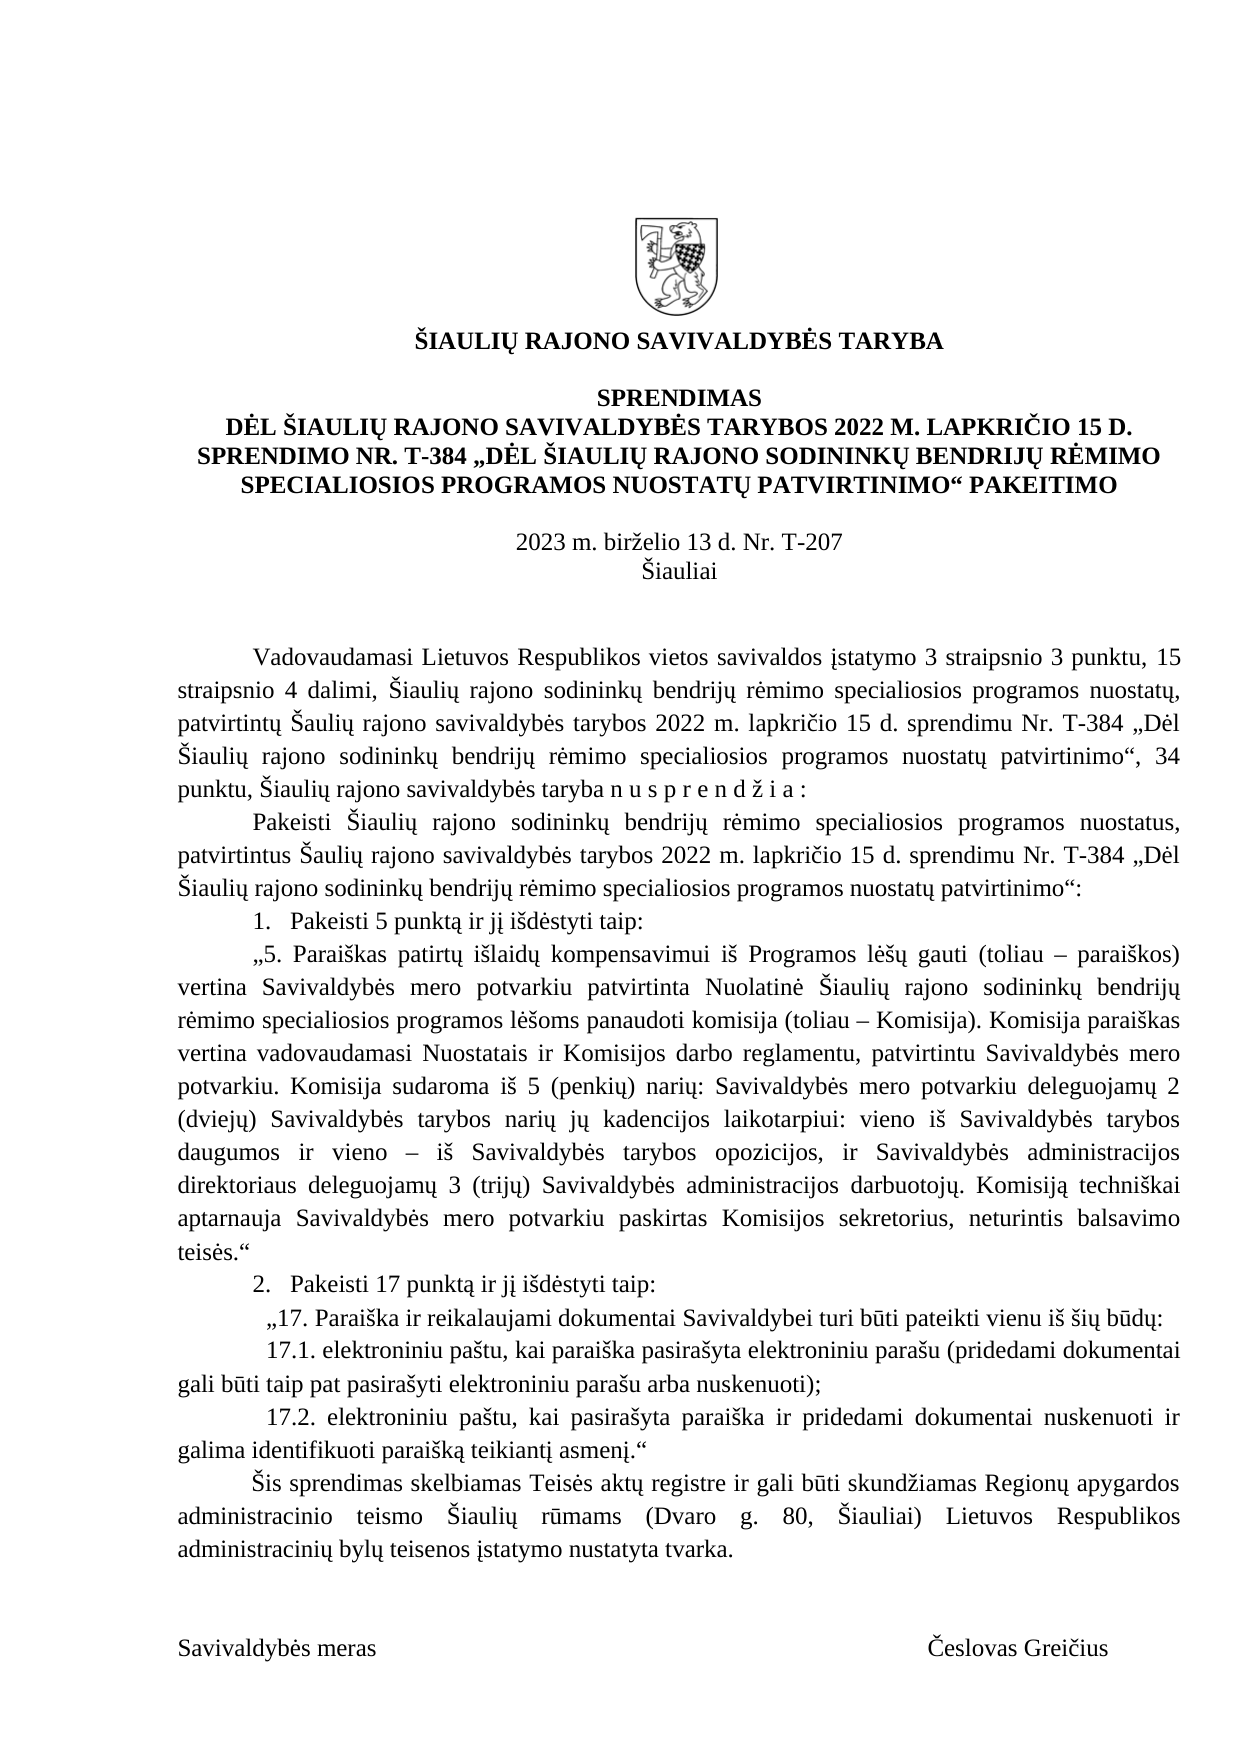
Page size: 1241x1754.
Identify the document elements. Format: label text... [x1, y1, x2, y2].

text Šiauliai [177, 556, 1181, 585]
text 17.1. elektroniniu paštu, kai paraiška pasirašyta elektroniniu parašu (pridedami dokumentai gali būti taip pat pasirašyti elektroniniu parašu arba nuskenuoti); [177, 1336, 1181, 1397]
text 17.2. elektroniniu paštu, kai pasirašyta paraiška ir pridedami dokumentai nuskenuoti ir galima identifikuoti paraišką teikiantį asmenį.“ [177, 1402, 1181, 1463]
text Pakeisti Šiaulių rajono sodininkų bendrijų rėmimo specialiosios programos nuostatus, patvirtintus Šaulių rajono savivaldybės tarybos 2022 m. lapkričio 15 d. sprendimu Nr. T-384 „Dėl Šiaulių rajono sodininkų bendrijų rėmimo specialiosios programos nuostatų patvirtinimo“: [177, 807, 1181, 902]
text „17. Paraiška ir reikalaujami dokumentai Savivaldybei turi būti pateikti vienu iš šių būdų: [177, 1303, 1181, 1331]
text 2023 m. birželio 13 d. Nr. T-207 [177, 527, 1181, 556]
text 2. Pakeisti 17 punktą ir jį išdėstyti taip: [252, 1269, 1181, 1298]
text SPRENDIMAS [177, 383, 1181, 412]
text ŠIAULIŲ RAJONO SAVIVALDYBĖS TARYBA [177, 326, 1181, 355]
text DĖL ŠIAULIŲ RAJONO SAVIVALDYBĖS TARYBOS 2022 M. LAPKRIČIO 15 D. SPRENDIMO NR. T-384 „DĖL ŠIAULIŲ RAJONO SODININKŲ BENDRIJŲ RĖMIMO SPECIALIOSIOS PROGRAMOS NUOSTATŲ PATVIRTINIMO“ PAKEITIMO [177, 412, 1181, 498]
text 1. Pakeisti 5 punktą ir jį išdėstyti taip: [252, 906, 1181, 935]
text Vadovaudamasi Lietuvos Respublikos vietos savivaldos įstatymo 3 straipsnio 3 punktu, 15 straipsnio 4 dalimi, Šiaulių rajono sodininkų bendrijų rėmimo specialiosios programos nuostatų, patvirtintų Šaulių rajono savivaldybės tarybos 2022 m. lapkričio 15 d. sprendimu Nr. T-384 „Dėl Šiaulių rajono sodininkų bendrijų rėmimo specialiosios programos nuostatų patvirtinimo“, 34 punktu, Šiaulių rajono savivaldybės taryba n u s p r e n d ž i a : [177, 642, 1181, 803]
text „5. Paraiškas patirtų išlaidų kompensavimui iš Programos lėšų gauti (toliau – paraiškos) vertina Savivaldybės mero potvarkiu patvirtinta Nuolatinė Šiaulių rajono sodininkų bendrijų rėmimo specialiosios programos lėšoms panaudoti komisija (toliau – Komisija). Komisija paraiškas vertina vadovaudamasi Nuostatais ir Komisijos darbo reglamentu, patvirtintu Savivaldybės mero potvarkiu. Komisija sudaroma iš 5 (penkių) narių: Savivaldybės mero potvarkiu deleguojamų 2 (dviejų) Savivaldybės tarybos narių jų kadencijos laikotarpiui: vieno iš Savivaldybės tarybos daugumos ir vieno – iš Savivaldybės tarybos opozicijos, ir Savivaldybės administracijos direktoriaus deleguojamų 3 (trijų) Savivaldybės administracijos darbuotojų. Komisiją techniškai aptarnauja Savivaldybės mero potvarkiu paskirtas Komisijos sekretorius, neturintis balsavimo teisės.“ [177, 939, 1181, 1265]
text Savivaldybės meras Česlovas Greičius [177, 1633, 1181, 1662]
text Šis sprendimas skelbiamas Teisės aktų registre ir gali būti skundžiamas Regionų apygardos administracinio teismo Šiaulių rūmams (Dvaro g. 80, Šiauliai) Lietuvos Respublikos administracinių bylų teisenos įstatymo nustatyta tvarka. [177, 1468, 1181, 1562]
